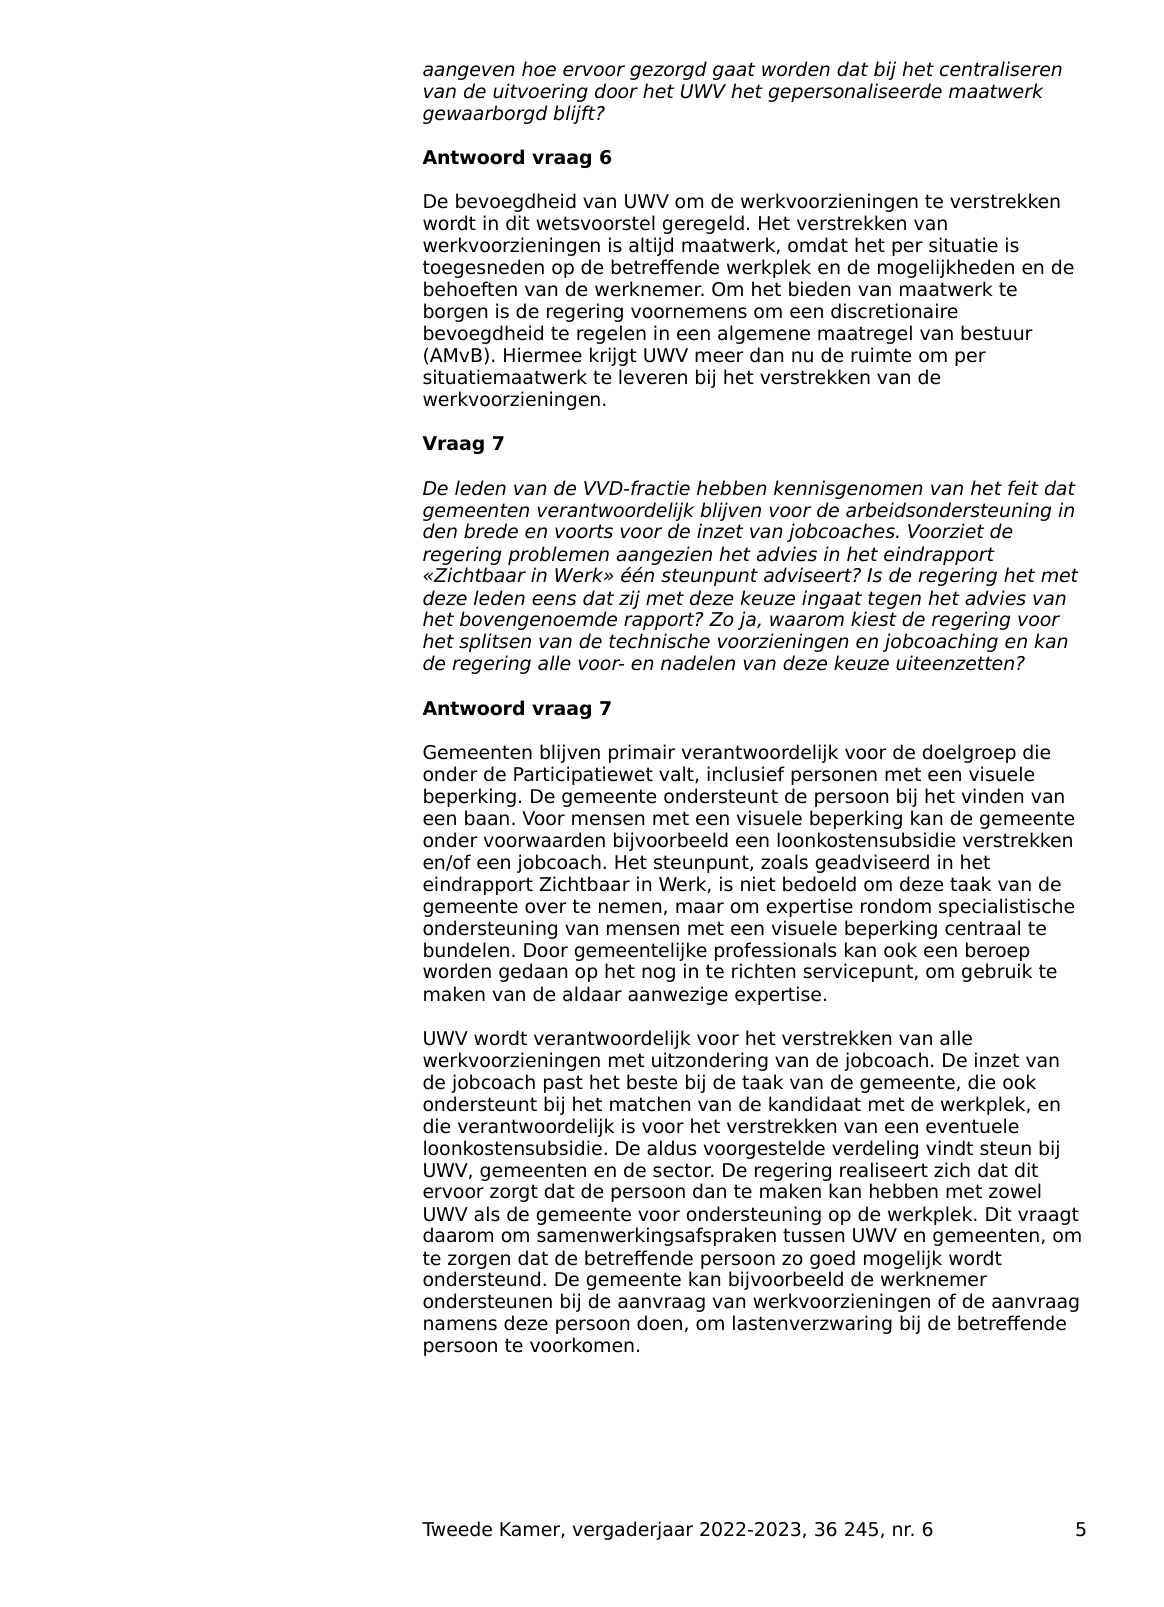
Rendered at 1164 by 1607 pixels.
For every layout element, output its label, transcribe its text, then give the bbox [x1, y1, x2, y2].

subtitle Antwoord vraag 7 [422, 697, 1087, 719]
subtitle Antwoord vraag 6 [422, 147, 1087, 169]
text De bevoegdheid van UWV om de werkvoorzieningen te verstrekken wordt in dit wetsvoorstel geregeld. Het verstrekken van werkvoorzieningen is altijd maatwerk, omdat het per situatie is toegesneden op de betreffende werkplek en de mogelijkheden en de behoeften van de werknemer. Om het bieden van maatwerk te borgen is de regering voornemens om een discretionaire bevoegdheid te regelen in een algemene maatregel van bestuur (AMvB). Hiermee krijgt UWV meer dan nu de ruimte om per situatiemaatwerk te leveren bij het verstrekken van de werkvoorzieningen. [422, 191, 1087, 411]
text Gemeenten blijven primair verantwoordelijk voor de doelgroep die onder de Participatiewet valt, inclusief personen met een visuele beperking. De gemeente ondersteunt de persoon bij het vinden van een baan. Voor mensen met een visuele beperking kan de gemeente onder voorwaarden bijvoorbeeld een loonkostensubsidie verstrekken en/of een jobcoach. Het steunpunt, zoals geadviseerd in het eindrapport Zichtbaar in Werk, is niet bedoeld om deze taak van de gemeente over te nemen, maar om expertise rondom specialistische ondersteuning van mensen met een visuele beperking centraal te bundelen. Door gemeentelijke professionals kan ook een beroep worden gedaan op het nog in te richten servicepunt, om gebruik te maken van de aldaar aanwezige expertise. [422, 742, 1087, 1005]
text De leden van de VVD-fractie hebben kennisgenomen van het feit dat gemeenten verantwoordelijk blijven voor de arbeidsondersteuning in den brede en voorts voor de inzet van jobcoaches. Voorziet de regering problemen aangezien het advies in het eindrapport «Zichtbaar in Werk» één steunpunt adviseert? Is de regering het met deze leden eens dat zij met deze keuze ingaat tegen het advies van het bovengenoemde rapport? Zo ja, waarom kiest de regering voor het splitsen van de technische voorzieningen en jobcoaching en kan de regering alle voor- en nadelen van deze keuze uiteenzetten? [422, 477, 1087, 675]
text UWV wordt verantwoordelijk voor het verstrekken van alle werkvoorzieningen met uitzondering van de jobcoach. De inzet van de jobcoach past het beste bij de taak van de gemeente, die ook ondersteunt bij het matchen van de kandidaat met de werkplek, en die verantwoordelijk is voor het verstrekken van een eventuele loonkostensubsidie. De aldus voorgestelde verdeling vindt steun bij UWV, gemeenten en de sector. De regering realiseert zich dat dit ervoor zorgt dat de persoon dan te maken kan hebben met zowel UWV als de gemeente voor ondersteuning op de werkplek. Dit vraagt daarom om samenwerkingsafspraken tussen UWV en gemeenten, om te zorgen dat de betreffende persoon zo goed mogelijk wordt ondersteund. De gemeente kan bijvoorbeeld de werknemer ondersteunen bij de aanvraag van werkvoorzieningen of de aanvraag namens deze persoon doen, om lastenverzwaring bij de betreffende persoon te voorkomen. [422, 1028, 1087, 1357]
text aangeven hoe ervoor gezorgd gaat worden dat bij het centraliseren van de uitvoering door het UWV het gepersonaliseerde maatwerk gewaarborgd blijft? [422, 59, 1087, 125]
subtitle Vraag 7 [422, 433, 1087, 455]
